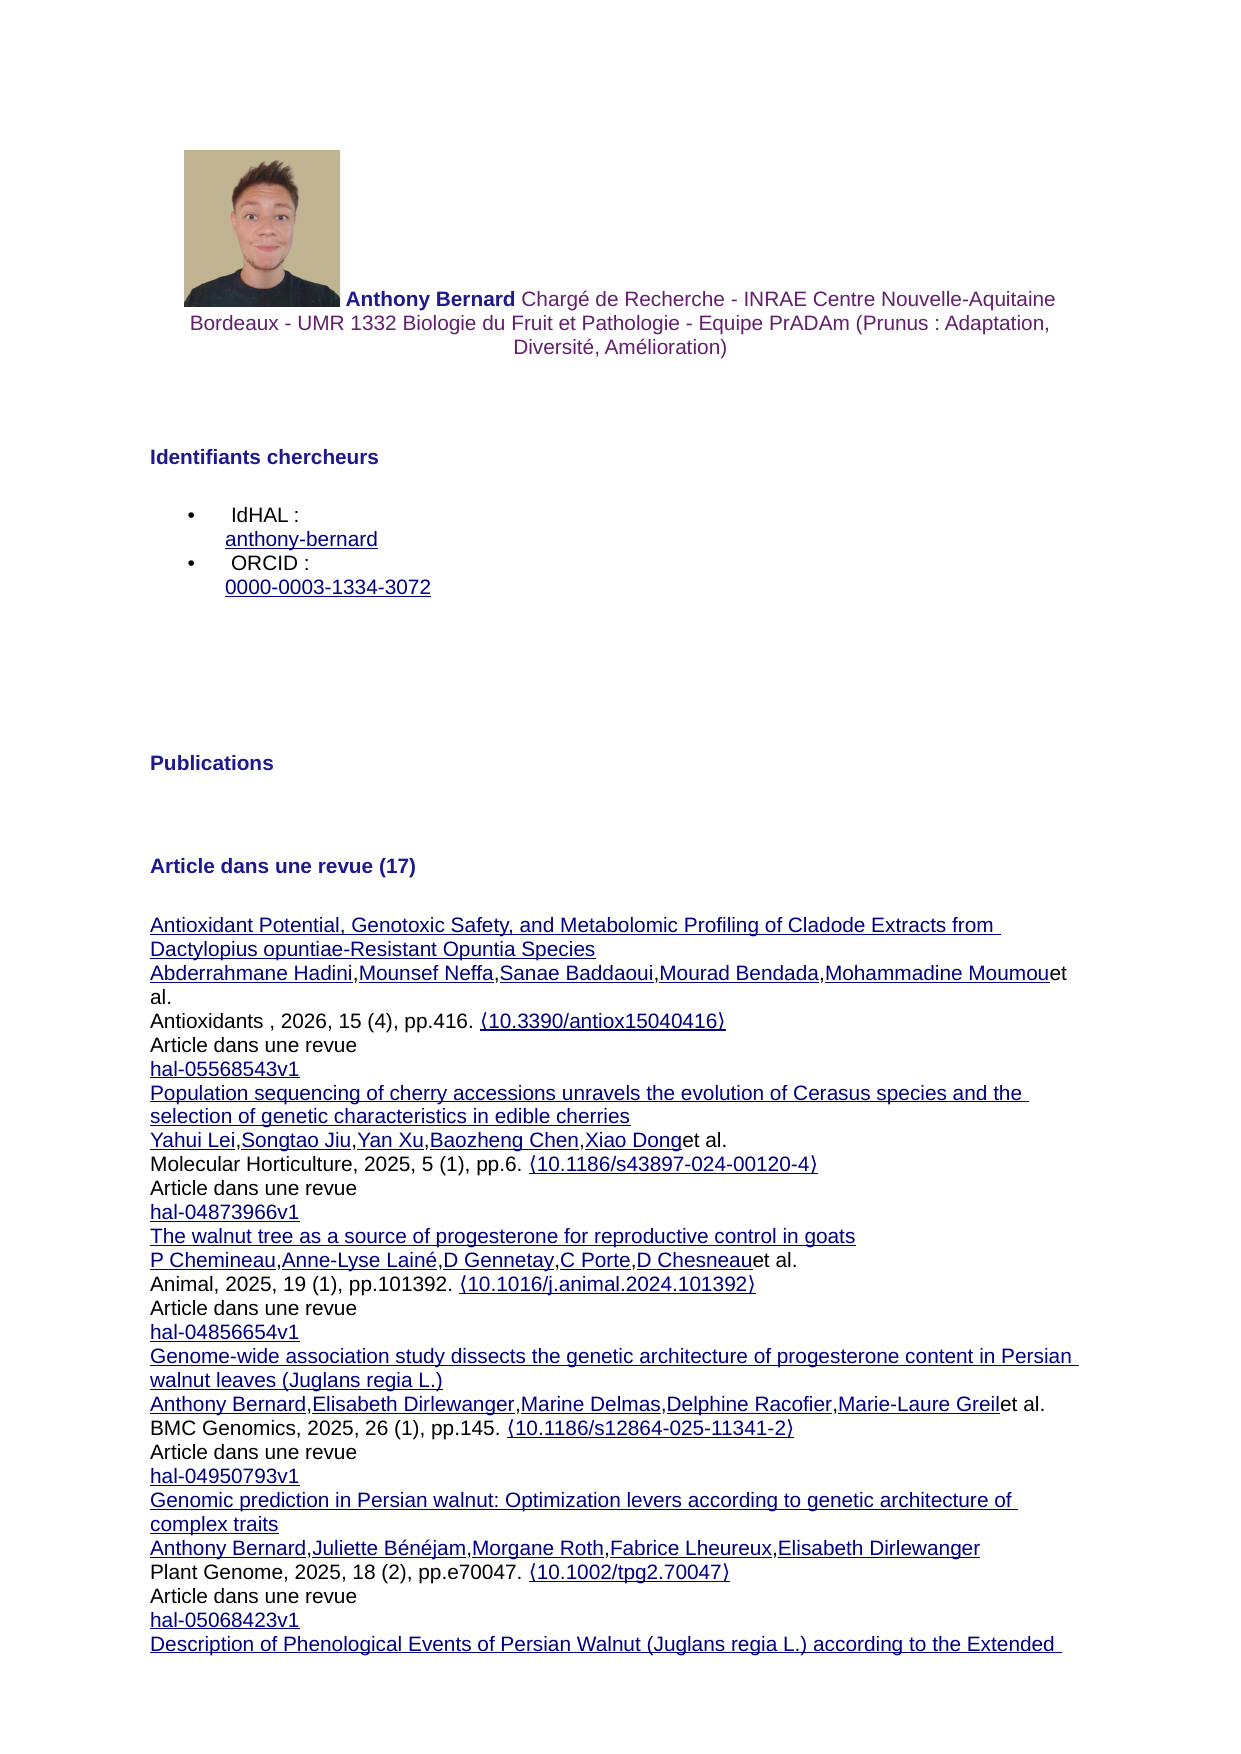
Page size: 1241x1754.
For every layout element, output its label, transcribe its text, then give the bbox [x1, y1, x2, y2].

subtitle Publications [150, 751, 1090, 775]
table_cell Genome-wide association study dissects the genetic architecture of progesterone content in Persian walnut leaves (Juglans regia L.) Anthony Bernard,Elisabeth Dirlewanger,Marine Delmas,Delphine Racofier,Marie-Laure Greilet al. BMC Genomics, 2025, 26 (1), pp.145. ⟨10.1186/s12864-025-11341-2⟩ Article dans une revue hal-04950793v1 [150, 1344, 1090, 1488]
subtitle Anthony Bernard Chargé de Recherche - INRAE Centre Nouvelle-Aquitaine Bordeaux - UMR 1332 Biologie du Fruit et Pathologie - Equipe PrADAm (Prunus : Adaptation, Diversité, Amélioration) [150, 150, 1090, 358]
list anthony-bernard [187, 527, 1090, 551]
list ORCID : [187, 551, 1090, 575]
table_cell Genomic prediction in Persian walnut: Optimization levers according to genetic architecture of complex traits Anthony Bernard,Juliette Bénéjam,Morgane Roth,Fabrice Lheureux,Elisabeth Dirlewanger Plant Genome, 2025, 18 (2), pp.e70047. ⟨10.1002/tpg2.70047⟩ Article dans une revue hal-05068423v1 [150, 1488, 1090, 1631]
list 0000-0003-1334-3072 [187, 575, 1090, 599]
table_cell Population sequencing of cherry accessions unravels the evolution of Cerasus species and the selection of genetic characteristics in edible cherries Yahui Lei,Songtao Jiu,Yan Xu,Baozheng Chen,Xiao Donget al. Molecular Horticulture, 2025, 5 (1), pp.6. ⟨10.1186/s43897-024-00120-4⟩ Article dans une revue hal-04873966v1 [150, 1080, 1090, 1224]
table_cell The walnut tree as a source of progesterone for reproductive control in goats P Chemineau,Anne-Lyse Lainé,D Gennetay,C Porte,D Chesneauet al. Animal, 2025, 19 (1), pp.101392. ⟨10.1016/j.animal.2024.101392⟩ Article dans une revue hal-04856654v1 [150, 1224, 1090, 1344]
picture [184, 150, 341, 307]
table_header Antioxidant Potential, Genotoxic Safety, and Metabolomic Profiling of Cladode Extracts from Dactylopius opuntiae-Resistant Opuntia Species Abderrahmane Hadini,Mounsef Neffa,Sanae Baddaoui,Mourad Bendada,Mohammadine Moumouet al. Antioxidants , 2026, 15 (4), pp.416. ⟨10.3390/antiox15040416⟩ Article dans une revue hal-05568543v1 [150, 913, 1090, 1080]
table_cell Description of Phenological Events of Persian Walnut (Juglans regia L.) according to the Extended [150, 1631, 1090, 1655]
list IdHAL : [187, 503, 1090, 527]
subtitle Identifiants chercheurs [150, 445, 1090, 469]
subtitle Article dans une revue (17) [150, 854, 1090, 878]
